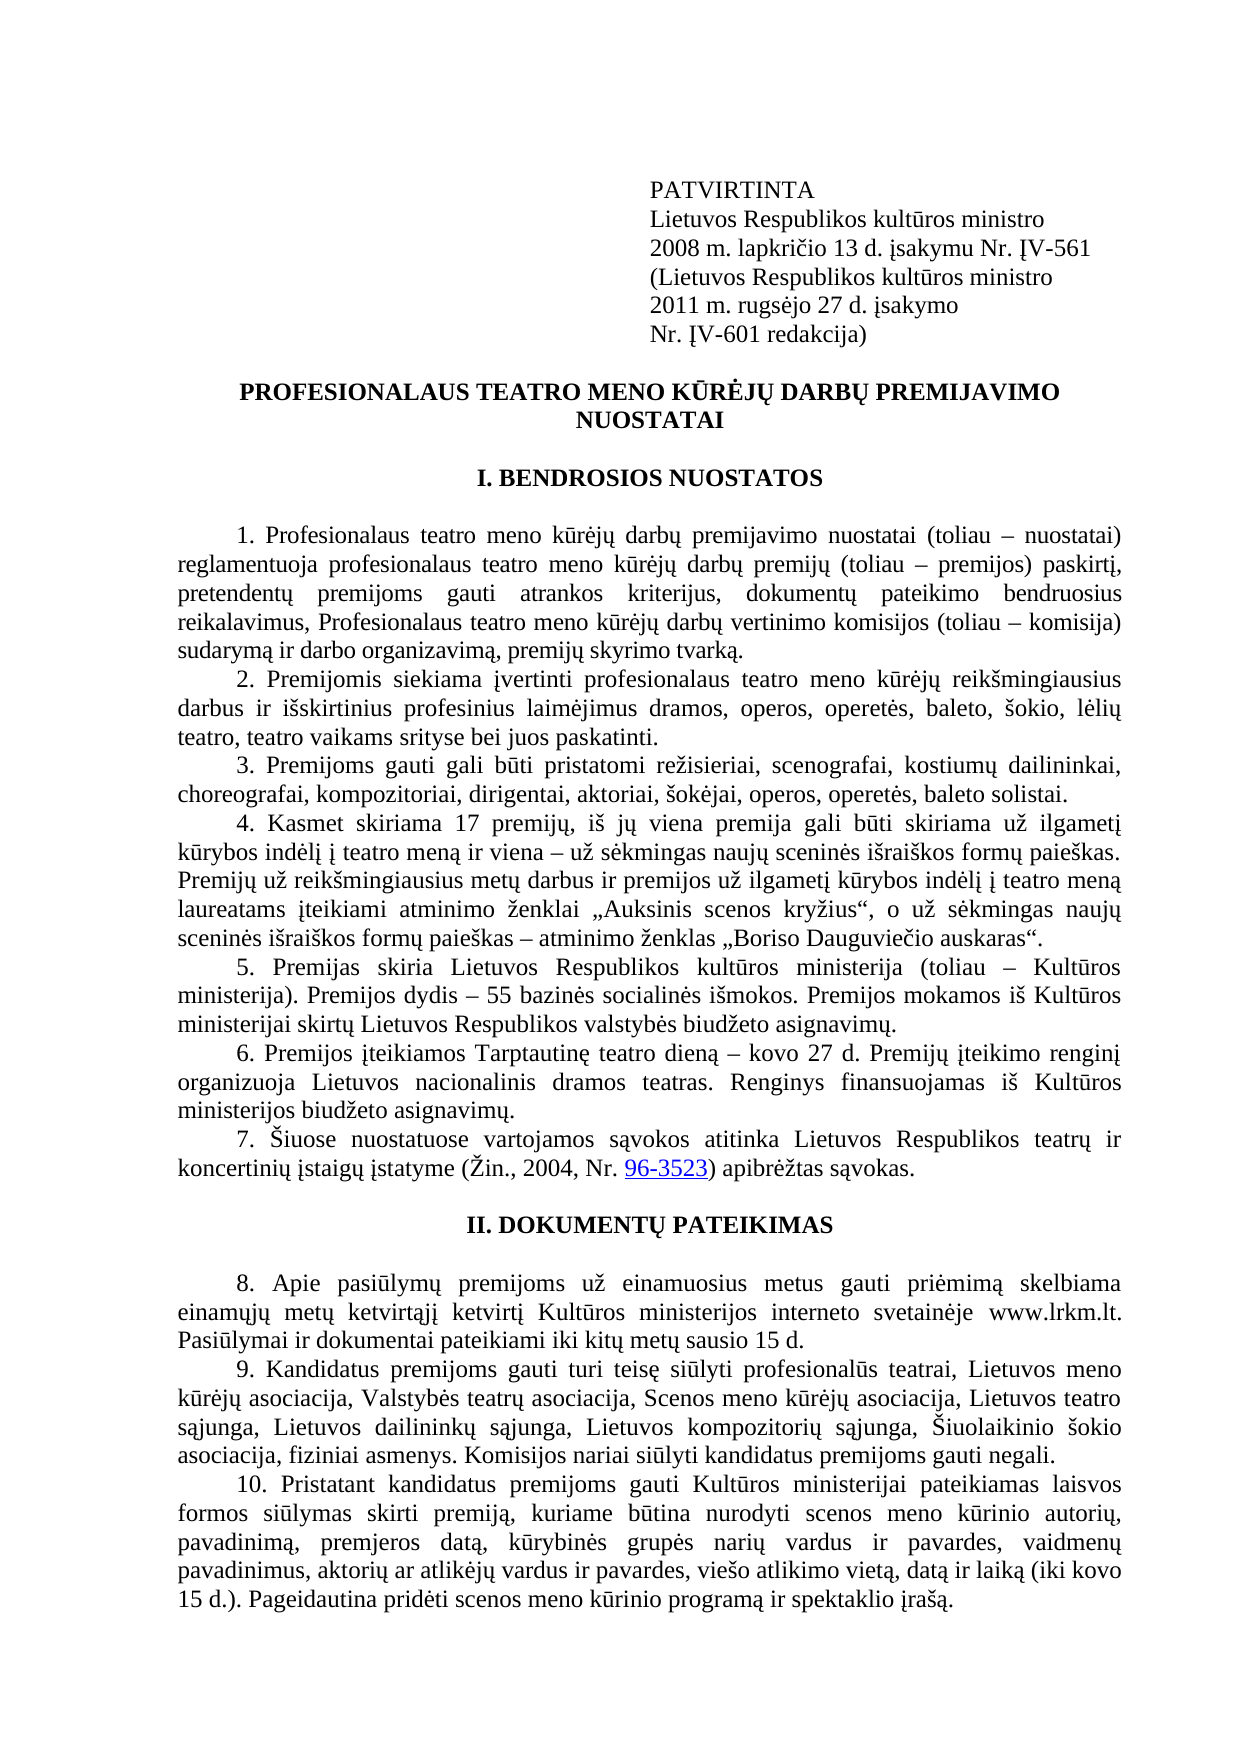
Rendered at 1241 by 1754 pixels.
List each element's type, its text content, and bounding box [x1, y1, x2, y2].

text Lietuvos Respublikos kultūros ministro [649, 204, 1122, 233]
text I. BENDROSIOS NUOSTATOS [177, 463, 1122, 492]
text 9. Kandidatus premijoms gauti turi teisę siūlyti profesionalūs teatrai, Lietuvos meno kūrėjų asociacija, Valstybės teatrų asociacija, Scenos meno kūrėjų asociacija, Lietuvos teatro sąjunga, Lietuvos dailininkų sąjunga, Lietuvos kompozitorių sąjunga, Šiuolaikinio šokio asociacija, fiziniai asmenys. Komisijos nariai siūlyti kandidatus premijoms gauti negali. [177, 1354, 1122, 1469]
text PROFESIONALAUS TEATRO MENO KŪRĖJŲ DARBŲ PREMIJAVIMO NUOSTATAI [177, 377, 1122, 434]
text 3. Premijoms gauti gali būti pristatomi režisieriai, scenografai, kostiumų dailininkai, choreografai, kompozitoriai, dirigentai, aktoriai, šokėjai, operos, operetės, baleto solistai. [177, 751, 1122, 808]
text Nr. ĮV-601 redakcija) [649, 319, 1122, 348]
text 2011 m. rugsėjo 27 d. įsakymo [649, 291, 1122, 319]
text 8. Apie pasiūlymų premijoms už einamuosius metus gauti priėmimą skelbiama einamųjų metų ketvirtąjį ketvirtį Kultūros ministerijos interneto svetainėje www.lrkm.lt. Pasiūlymai ir dokumentai pateikiami iki kitų metų sausio 15 d. [177, 1268, 1122, 1354]
text 5. Premijas skiria Lietuvos Respublikos kultūros ministerija (toliau – Kultūros ministerija). Premijos dydis – 55 bazinės socialinės išmokos. Premijos mokamos iš Kultūros ministerijai skirtų Lietuvos Respublikos valstybės biudžeto asignavimų. [177, 952, 1122, 1038]
text (Lietuvos Respublikos kultūros ministro [649, 262, 1122, 291]
text 2008 m. lapkričio 13 d. įsakymu Nr. ĮV-561 [649, 233, 1122, 262]
text 6. Premijos įteikiamos Tarptautinę teatro dieną – kovo 27 d. Premijų įteikimo renginį organizuoja Lietuvos nacionalinis dramos teatras. Renginys finansuojamas iš Kultūros ministerijos biudžeto asignavimų. [177, 1038, 1122, 1124]
text 10. Pristatant kandidatus premijoms gauti Kultūros ministerijai pateikiamas laisvos formos siūlymas skirti premiją, kuriame būtina nurodyti scenos meno kūrinio autorių, pavadinimą, premjeros datą, kūrybinės grupės narių vardus ir pavardes, vaidmenų pavadinimus, aktorių ar atlikėjų vardus ir pavardes, viešo atlikimo vietą, datą ir laiką (iki kovo 15 d.). Pageidautina pridėti scenos meno kūrinio programą ir spektaklio įrašą. [177, 1469, 1122, 1613]
text 7. Šiuose nuostatuose vartojamos sąvokos atitinka Lietuvos Respublikos teatrų ir koncertinių įstaigų įstatyme (Žin., 2004, Nr. 96-3523) apibrėžtas sąvokas. [177, 1124, 1122, 1182]
text 1. Profesionalaus teatro meno kūrėjų darbų premijavimo nuostatai (toliau – nuostatai) reglamentuoja profesionalaus teatro meno kūrėjų darbų premijų (toliau – premijos) paskirtį, pretendentų premijoms gauti atrankos kriterijus, dokumentų pateikimo bendruosius reikalavimus, Profesionalaus teatro meno kūrėjų darbų vertinimo komisijos (toliau – komisija) sudarymą ir darbo organizavimą, premijų skyrimo tvarką. [177, 521, 1122, 664]
text II. DOKUMENTŲ PATEIKIMAS [177, 1211, 1122, 1239]
text PATVIRTINTA [649, 176, 1122, 204]
text 2. Premijomis siekiama įvertinti profesionalaus teatro meno kūrėjų reikšmingiausius darbus ir išskirtinius profesinius laimėjimus dramos, operos, operetės, baleto, šokio, lėlių teatro, teatro vaikams srityse bei juos paskatinti. [177, 664, 1122, 751]
text 4. Kasmet skiriama 17 premijų, iš jų viena premija gali būti skiriama už ilgametį kūrybos indėlį į teatro meną ir viena – už sėkmingas naujų sceninės išraiškos formų paieškas. Premijų už reikšmingiausius metų darbus ir premijos už ilgametį kūrybos indėlį į teatro meną laureatams įteikiami atminimo ženklai „Auksinis scenos kryžius“, o už sėkmingas naujų sceninės išraiškos formų paieškas – atminimo ženklas „Boriso Dauguviečio auskaras“. [177, 808, 1122, 952]
